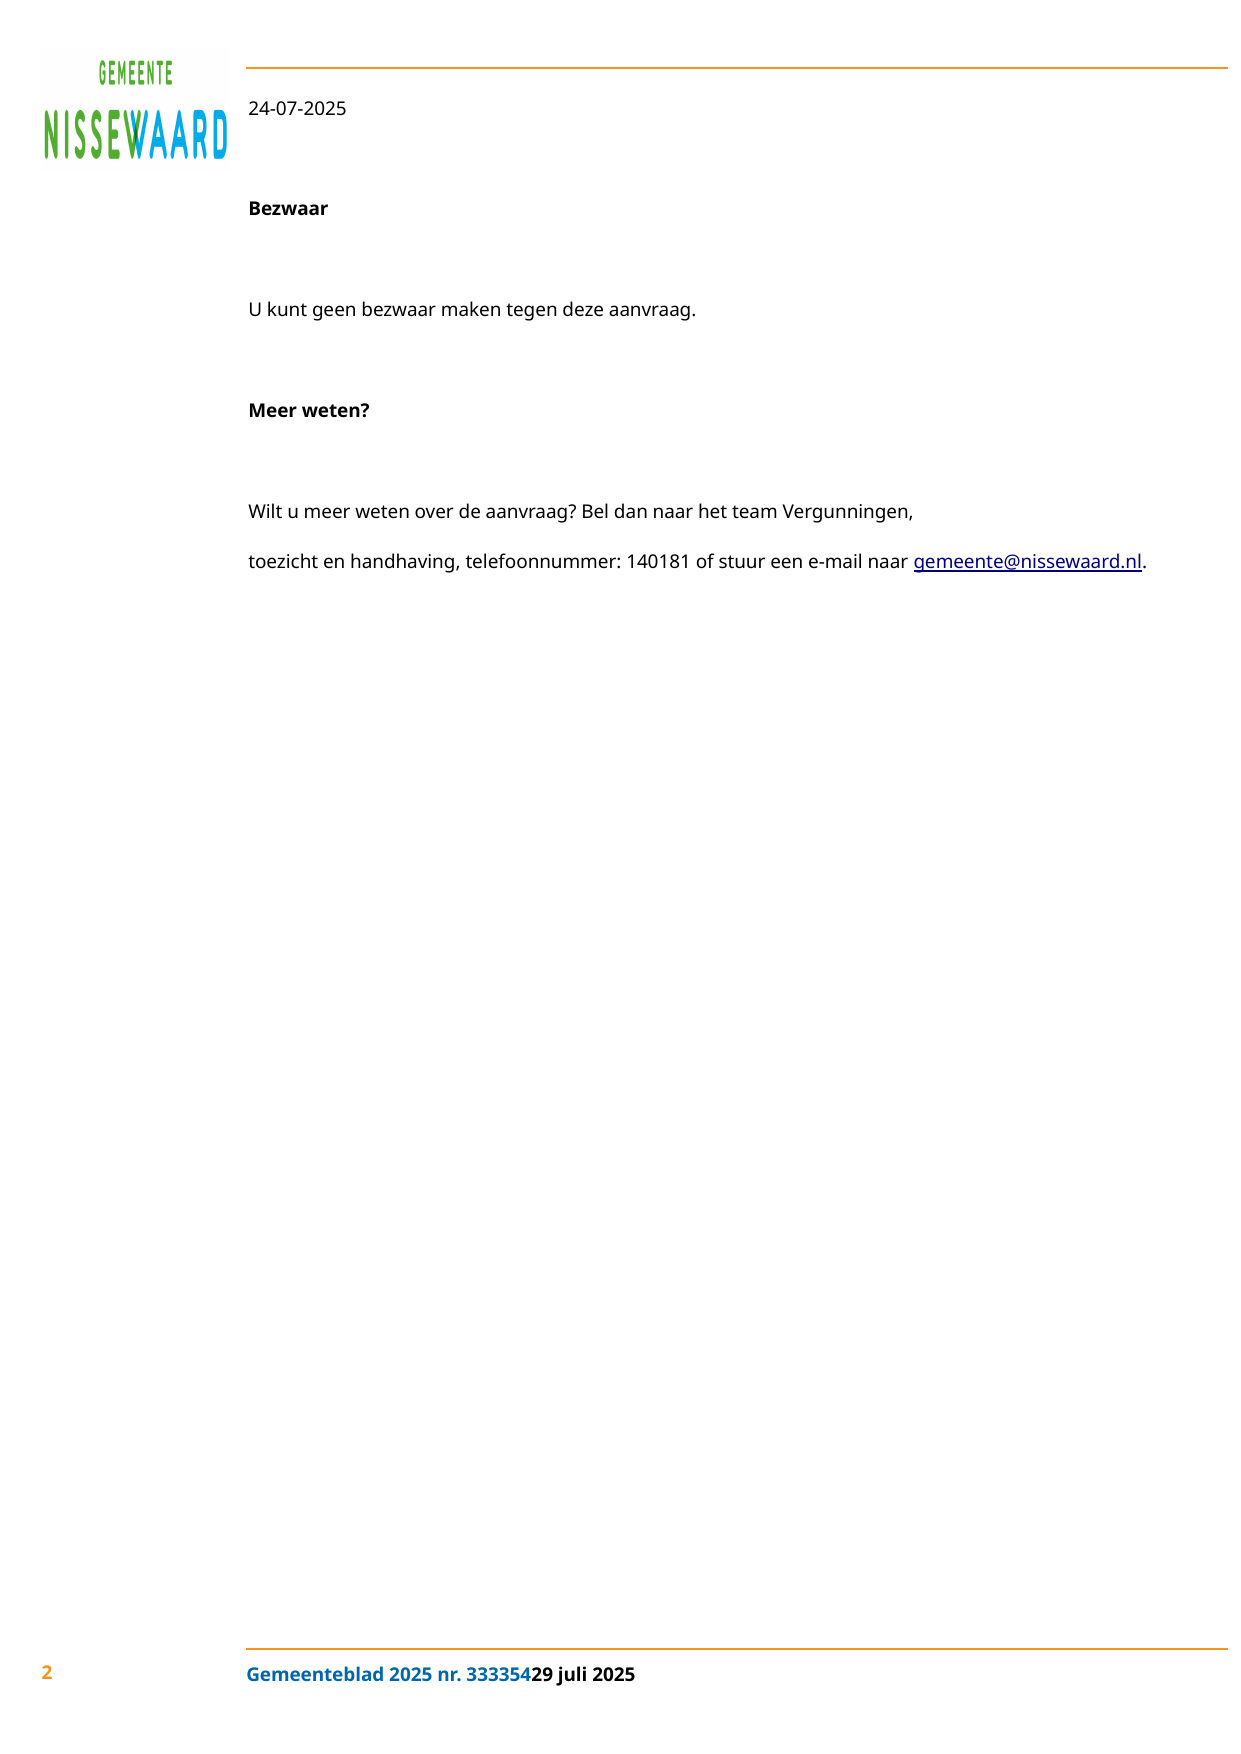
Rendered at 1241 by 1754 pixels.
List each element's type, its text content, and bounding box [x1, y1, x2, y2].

text 24-07-2025 [248, 95, 1152, 121]
text Wilt u meer weten over de aanvraag? Bel dan naar het team Vergunningen, [248, 498, 1152, 524]
text Meer weten? [248, 397, 1152, 423]
text toezicht en handhaving, telefoonnummer: 140181 of stuur een e-mail naar gemeente@nissewaard.nl. [248, 548, 1152, 574]
text U kunt geen bezwaar maken tegen deze aanvraag. [248, 296, 1152, 322]
picture [41, 47, 231, 172]
text Bezwaar [248, 196, 1152, 221]
